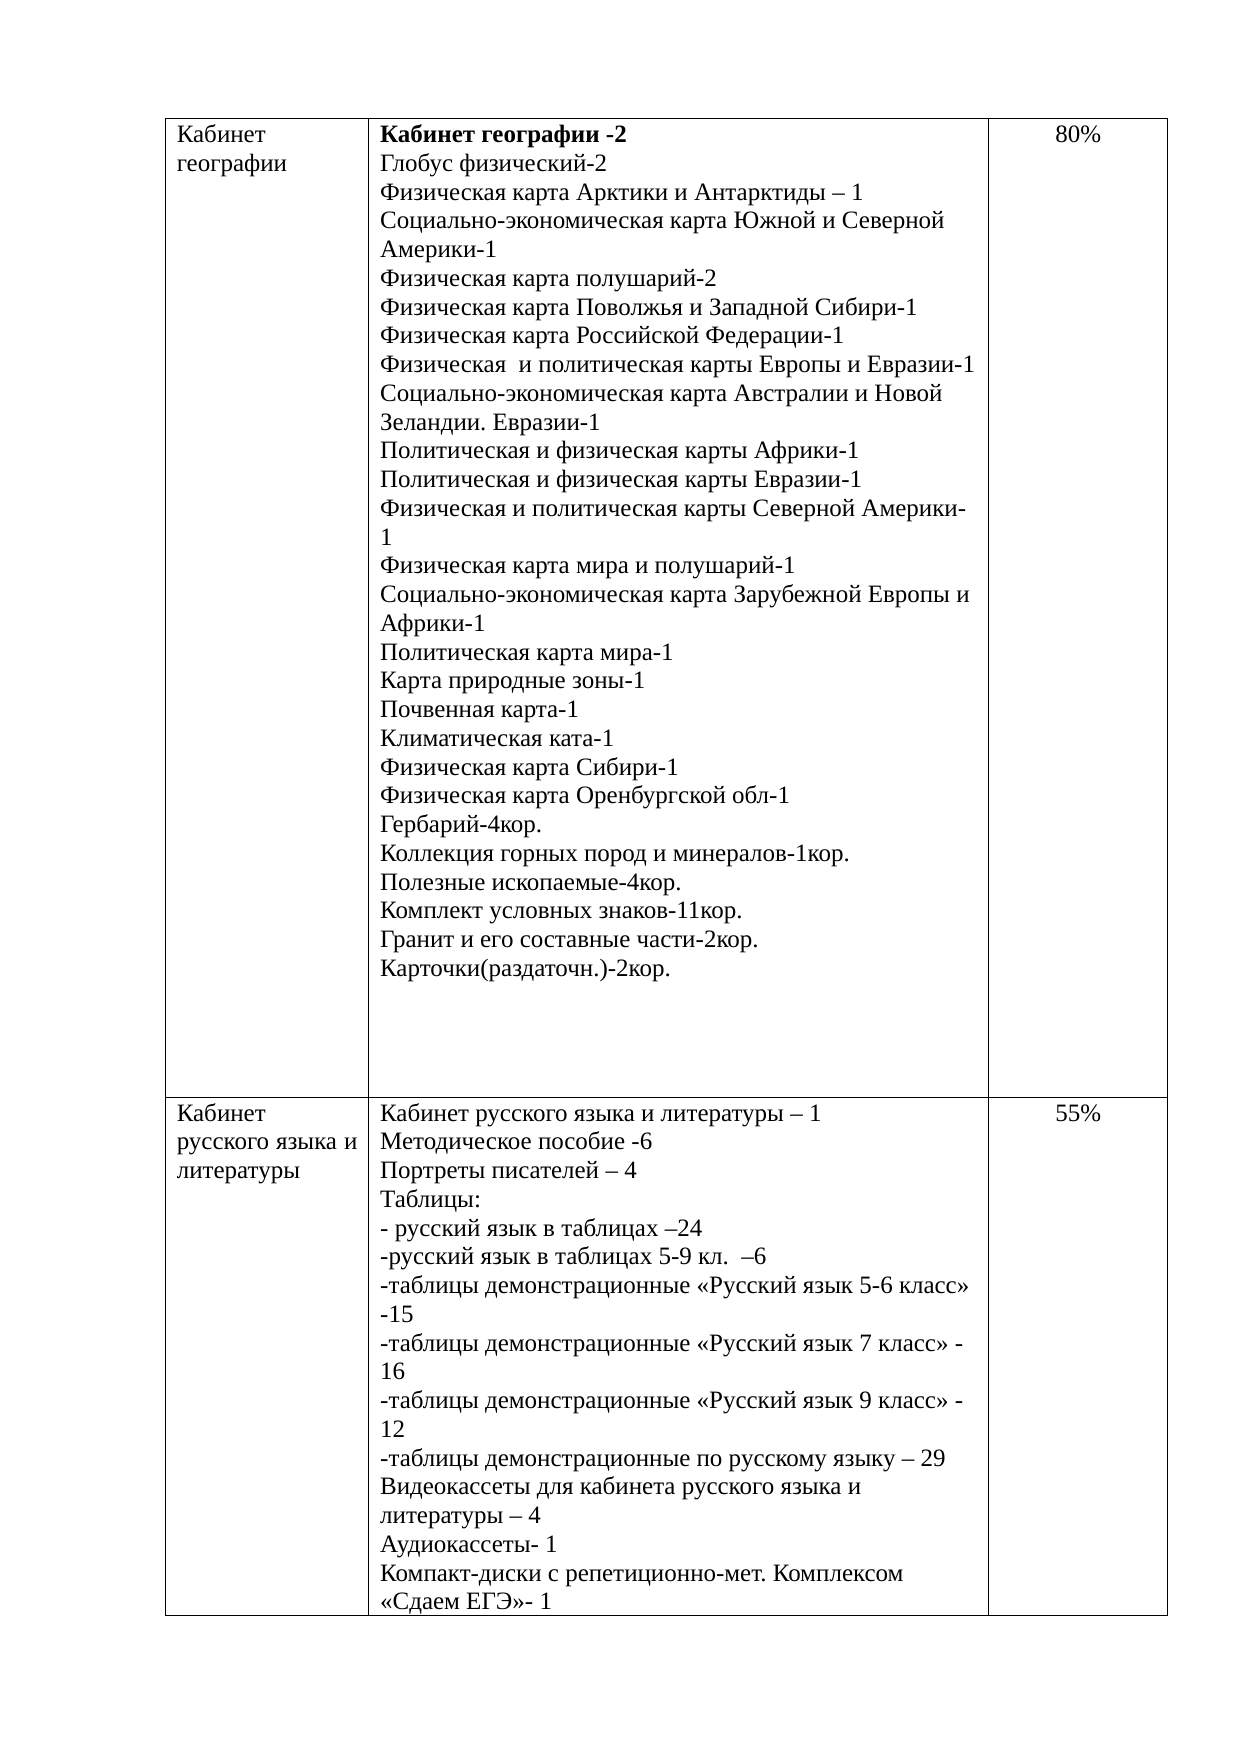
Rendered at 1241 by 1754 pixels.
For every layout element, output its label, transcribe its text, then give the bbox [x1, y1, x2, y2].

table_cell Кабинет географии -2 Глобус физический-2 Физическая карта Арктики и Антарктиды – 1 Социально-экономическая карта Южной и Северной Америки-1 Физическая карта полушарий-2 Физическая карта Поволжья и Западной Сибири-1 Физическая карта Российской Федерации-1 Физическая и политическая карты Европы и Евразии-1 Социально-экономическая карта Австралии и Новой Зеландии. Евразии-1 Политическая и физическая карты Африки-1 Политическая и физическая карты Евразии-1 Физическая и политическая карты Северной Америки-1 Физическая карта мира и полушарий-1 Социально-экономическая карта Зарубежной Европы и Африки-1 Политическая карта мира-1 Карта природные зоны-1 Почвенная карта-1 Климатическая ката-1 Физическая карта Сибири-1 Физическая карта Оренбургской обл-1 Гербарий-4кор. Коллекция горных пород и минералов-1кор. Полезные ископаемые-4кор. Комплект условных знаков-11кор. Гранит и его составные части-2кор. Карточки(раздаточн.)-2кор. [369, 119, 988, 1097]
table_cell Кабинет русского языка и литературы [166, 1098, 368, 1615]
table_cell 55% [989, 1098, 1167, 1615]
table_cell 80% [989, 119, 1167, 1097]
table_cell Кабинет географии [166, 119, 368, 1097]
table_cell Кабинет русского языка и литературы – 1 Методическое пособие -6 Портреты писателей – 4 Таблицы: - русский язык в таблицах –24 -русский язык в таблицах 5-9 кл. –6 -таблицы демонстрационные «Русский язык 5-6 класс» -15 -таблицы демонстрационные «Русский язык 7 класс» - 16 -таблицы демонстрационные «Русский язык 9 класс» - 12 -таблицы демонстрационные по русскому языку – 29 Видеокассеты для кабинета русского языка и литературы – 4 Аудиокассеты- 1 Компакт-диски с репетиционно-мет. Комплексом «Сдаем ЕГЭ»- 1 [369, 1098, 988, 1615]
